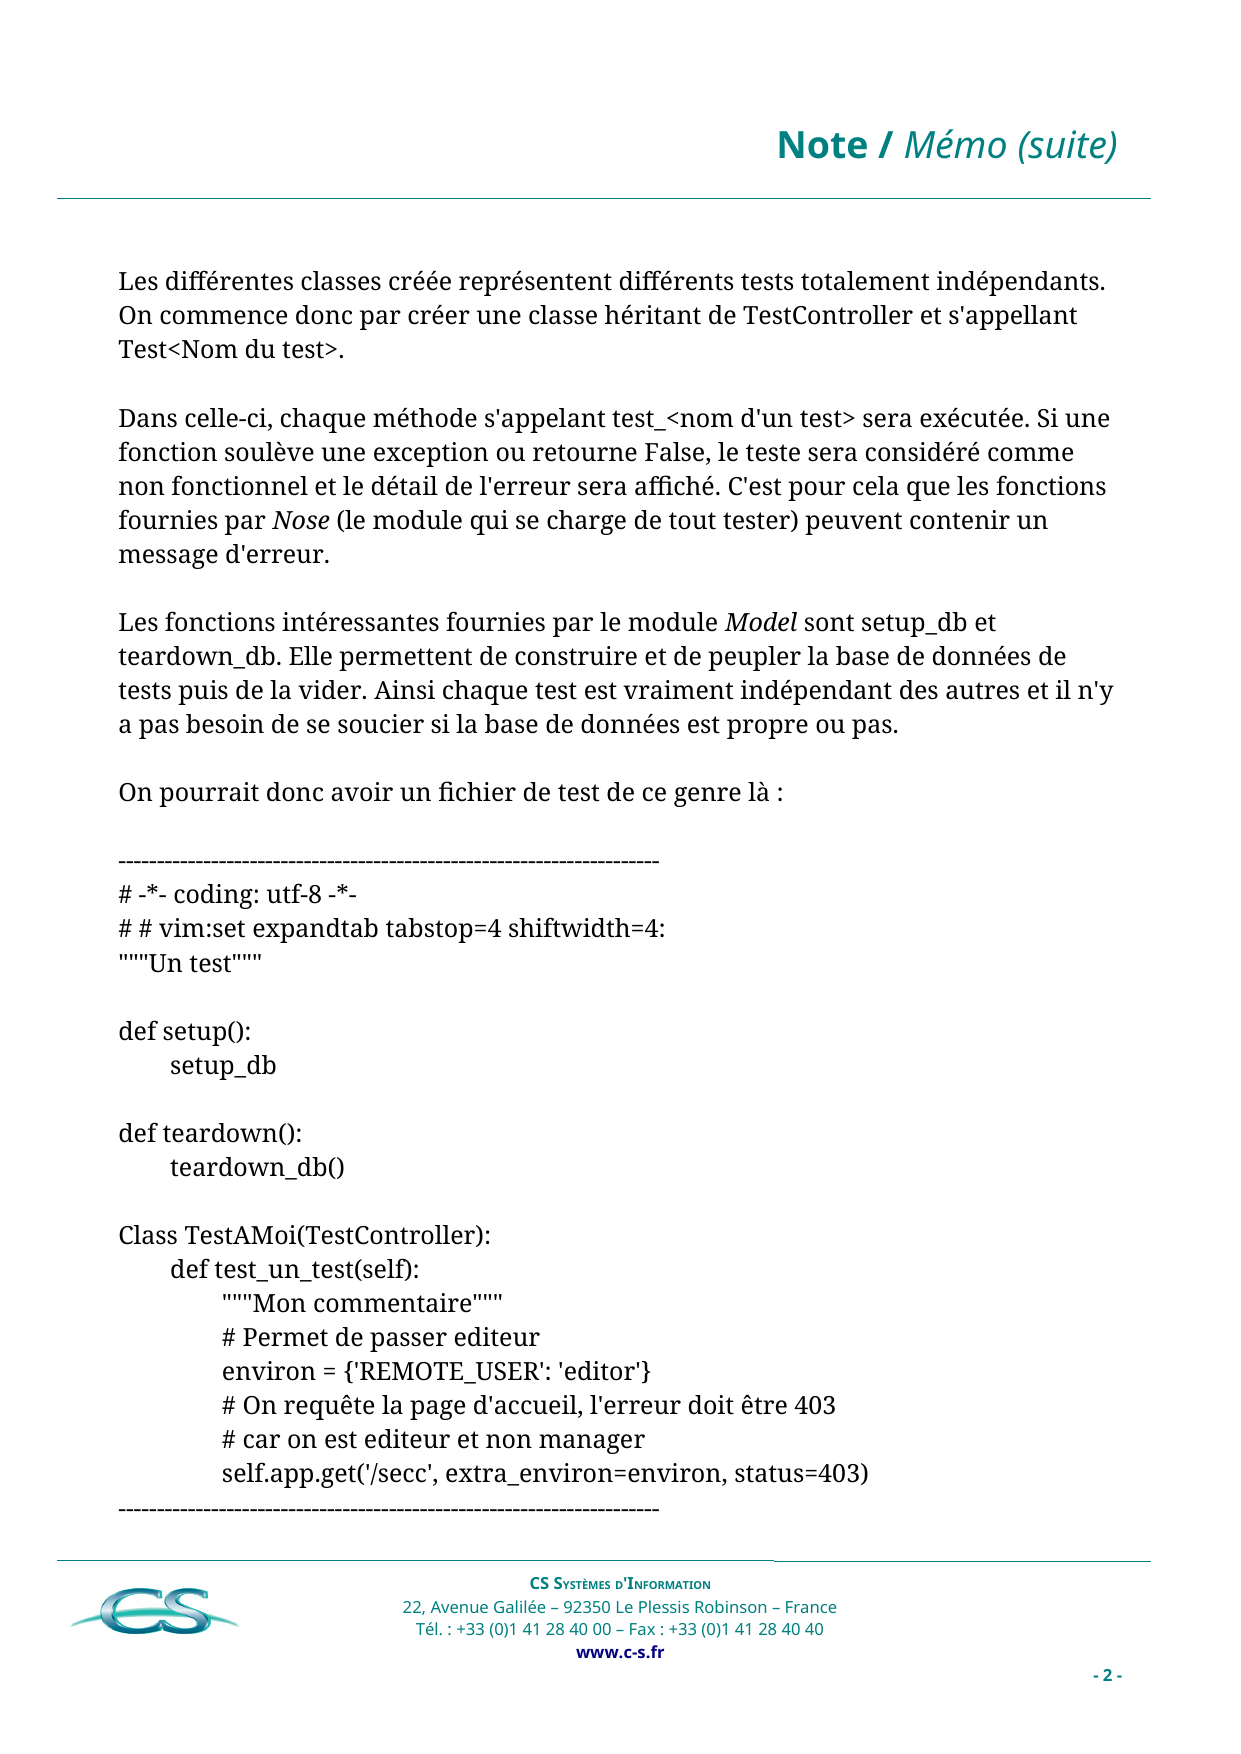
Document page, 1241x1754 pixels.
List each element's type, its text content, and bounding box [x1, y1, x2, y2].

text # car on est editeur et non manager [118, 1422, 1122, 1456]
text """Un test""" [118, 945, 1122, 979]
text environ = {'REMOTE_USER': 'editor'} [118, 1354, 1122, 1388]
text self.app.get('/secc', extra_environ=environ, status=403) [118, 1456, 1122, 1490]
text # # vim:set expandtab tabstop=4 shiftwidth=4: [118, 911, 1122, 945]
text """Mon commentaire""" [118, 1286, 1122, 1320]
text On commence donc par créer une classe héritant de TestController et s'appellant Test<Nom du test>. [118, 298, 1122, 366]
text def teardown(): [118, 1116, 1122, 1149]
text Les différentes classes créée représentent différents tests totalement indépendants. [118, 264, 1122, 298]
text def test_un_test(self): [118, 1252, 1122, 1286]
text ---------------------------------------------------------------------- [118, 843, 1122, 877]
text # Permet de passer editeur [118, 1320, 1122, 1354]
text ---------------------------------------------------------------------- [118, 1490, 1122, 1524]
text Les fonctions intéressantes fournies par le module Model sont setup_db et teardown_db. Elle permettent de construire et de peupler la base de données de tests puis de la vider. Ainsi chaque test est vraiment indépendant des autres et il n'y a pas besoin de se soucier si la base de données est propre ou pas. [118, 604, 1122, 741]
text setup_db [118, 1047, 1122, 1081]
text On pourrait donc avoir un fichier de test de ce genre là : [118, 775, 1122, 809]
text # -*- coding: utf-8 -*- [118, 877, 1122, 911]
picture [67, 1588, 242, 1634]
text def setup(): [118, 1013, 1122, 1047]
text Class TestAMoi(TestController): [118, 1218, 1122, 1252]
text teardown_db() [118, 1149, 1122, 1184]
text Dans celle-ci, chaque méthode s'appelant test_<nom d'un test> sera exécutée. Si une fonction soulève une exception ou retourne False, le teste sera considéré comme non fonctionnel et le détail de l'erreur sera affiché. C'est pour cela que les fonctions fournies par Nose (le module qui se charge de tout tester) peuvent contenir un message d'erreur. [118, 400, 1122, 571]
text # On requête la page d'accueil, l'erreur doit être 403 [118, 1388, 1122, 1422]
